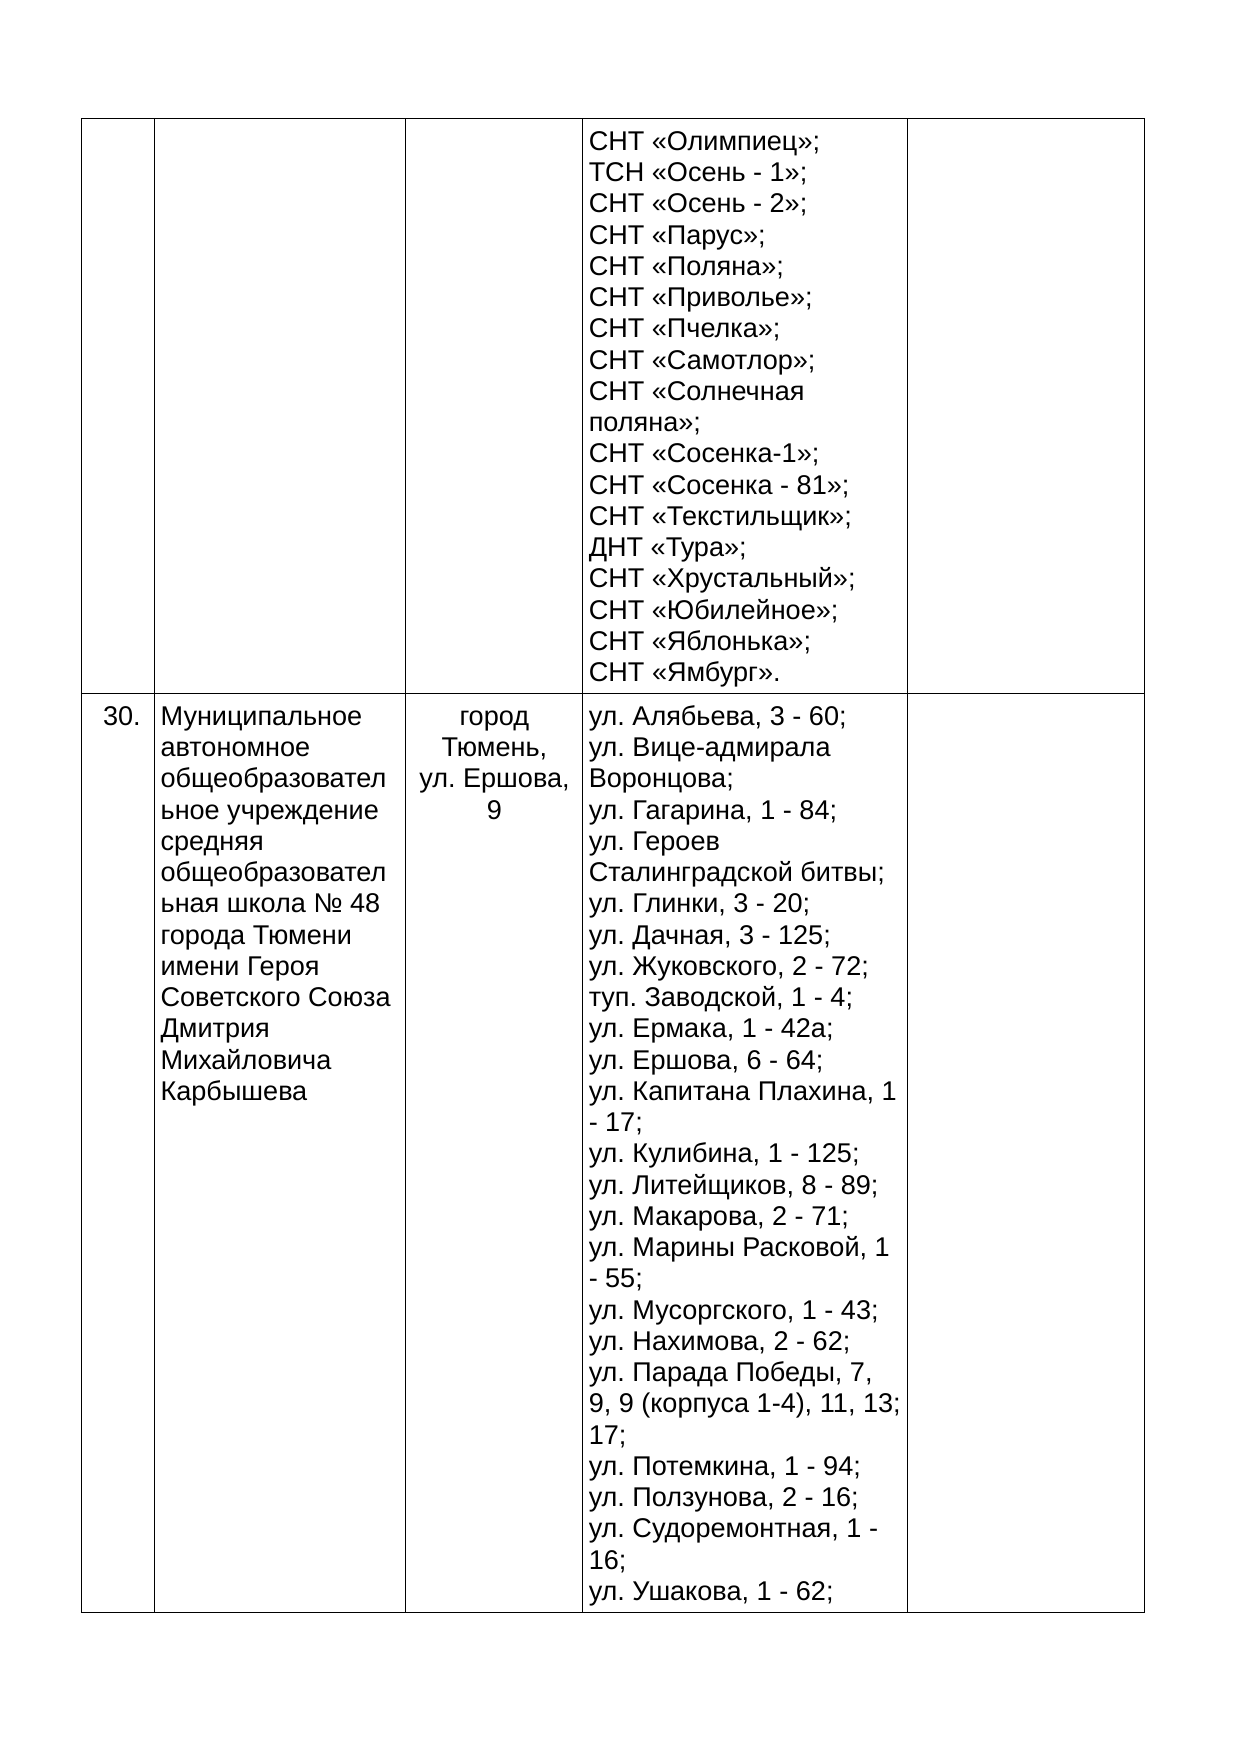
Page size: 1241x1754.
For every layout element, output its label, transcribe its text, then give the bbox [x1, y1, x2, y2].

table_cell [155, 119, 405, 693]
table_cell [908, 694, 1144, 1612]
table_cell [82, 119, 154, 693]
table_cell город Тюмень, ул. Ершова, 9 [406, 694, 582, 1612]
table_cell СНТ «Олимпиец»; ТСН «Осень - 1»; СНТ «Осень - 2»; СНТ «Парус»; СНТ «Поляна»; СНТ «Приволье»; СНТ «Пчелка»; СНТ «Самотлор»; СНТ «Солнечная поляна»; СНТ «Сосенка-1»; СНТ «Сосенка - 81»; СНТ «Текстильщик»; ДНТ «Тура»; СНТ «Хрустальный»; СНТ «Юбилейное»; СНТ «Яблонька»; СНТ «Ямбург». [583, 119, 907, 693]
table_cell [406, 119, 582, 693]
table_cell ул. Алябьева, 3 - 60; ул. Вице-адмирала Воронцова; ул. Гагарина, 1 - 84; ул. Героев Сталинградской битвы; ул. Глинки, 3 - 20; ул. Дачная, 3 - 125; ул. Жуковского, 2 - 72; туп. Заводской, 1 - 4; ул. Ермака, 1 - 42а; ул. Ершова, 6 - 64; ул. Капитана Плахина, 1 - 17; ул. Кулибина, 1 - 125; ул. Литейщиков, 8 - 89; ул. Макарова, 2 - 71; ул. Марины Расковой, 1 - 55; ул. Мусоргского, 1 - 43; ул. Нахимова, 2 - 62; ул. Парада Победы, 7, 9, 9 (корпуса 1-4), 11, 13; 17; ул. Потемкина, 1 - 94; ул. Ползунова, 2 - 16; ул. Судоремонтная, 1 - 16; ул. Ушакова, 1 - 62; [583, 694, 907, 1612]
table_cell Муниципальное автономное общеобразовательное учреждение средняя общеобразовательная школа № 48 города Тюмени имени Героя Советского Союза Дмитрия Михайловича Карбышева [155, 694, 405, 1612]
table_cell 30. [82, 694, 154, 1612]
table_cell [908, 119, 1144, 693]
